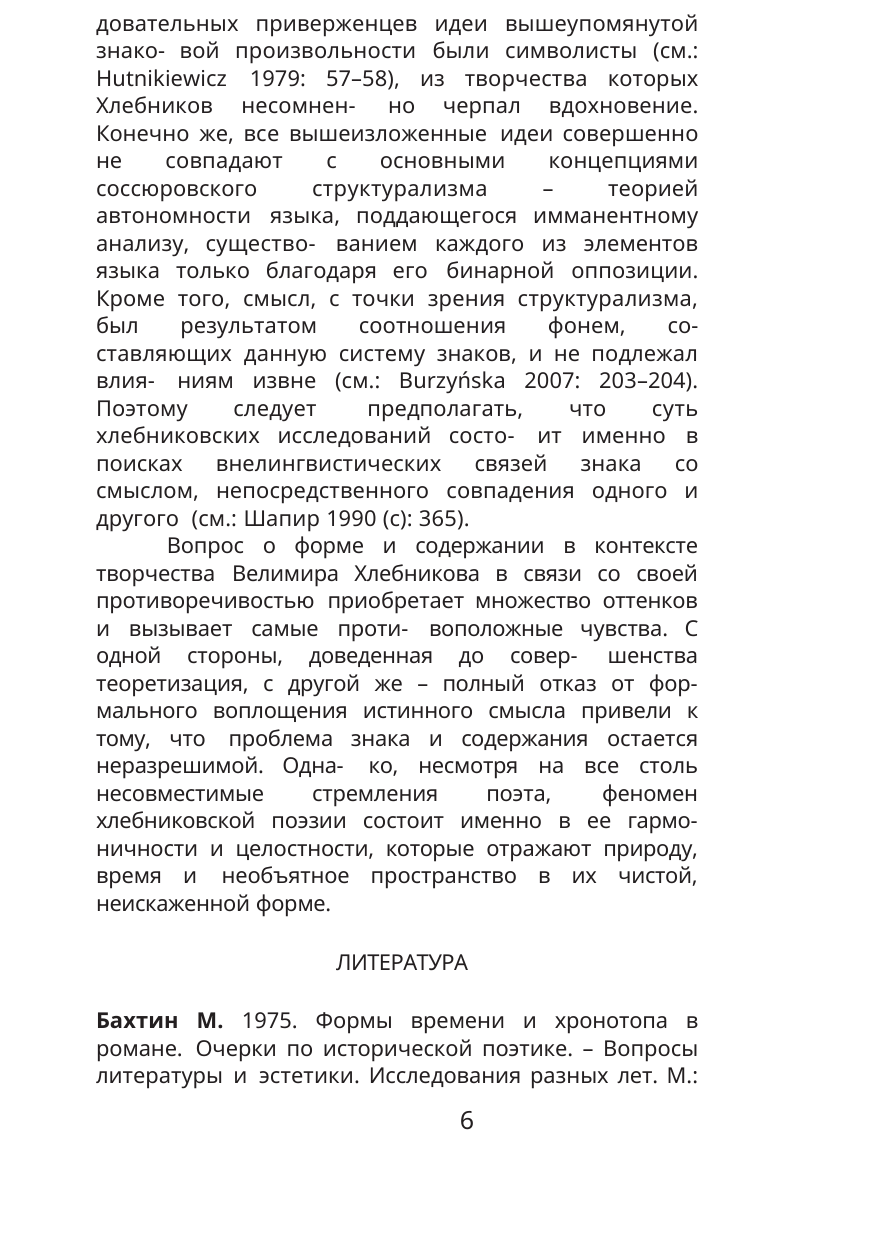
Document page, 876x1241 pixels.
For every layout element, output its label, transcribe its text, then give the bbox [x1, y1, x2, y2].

text Бахтин М. 1975. Формы времени и хронотопа в романе. Очерки по исторической поэтике. – Вопросы литературы и эстетики. Исследования разных лет. М.: [96, 1007, 698, 1089]
text Вопрос о форме и содержании в контексте творчества Велимира Хлебникова в связи со своей противоречивостью приобретает множество оттенков и вызывает самые проти- воположные чувства. С одной стoроны, доведенная до совер- шенства теоретизация, с другой же – полный отказ от фор- мального воплощения истинного смысла привели к тому, что проблема знака и содержания остается неразрешимой. Одна- ко, несмотря на все столь несовместимые стремления поэта, феномен хлебниковской поэзии состоит именно в ее гармо- ничности и целостности, которые отражают природу, время и необъятное пространство в их чистой, неискаженной форме. [96, 532, 698, 917]
subtitle ЛИТЕРАТУРА [115, 947, 689, 977]
text довательных приверженцев идеи вышеупомянутой знако- вой произвольности были символисты (см.: Hutnikiewicz 1979: 57–58), из творчества которых Хлебников несомнен- но черпал вдохновение. Конечно же, все вышеизложенные идеи совершенно не совпадают с основными концепциями соссюровского структурализма – теорией автономности языка, поддающегося имманентному анализу, существо- ванием каждого из элементов языка только благодаря его бинарной оппозиции. Кроме того, смысл, с точки зрения структурализма, был результатом соотношения фонем, со- ставляющих данную систему знаков, и не подлежал влия- ниям извне (см.: Burzyńska 2007: 203–204). Поэтому следует предполагать, что суть хлебниковских исследований состо- ит именно в поисках внелингвистических связей знака со смыслом, непосредственного совпадения одного и другого (см.: Шапир 1990 (c): 365). [96, 9, 698, 532]
